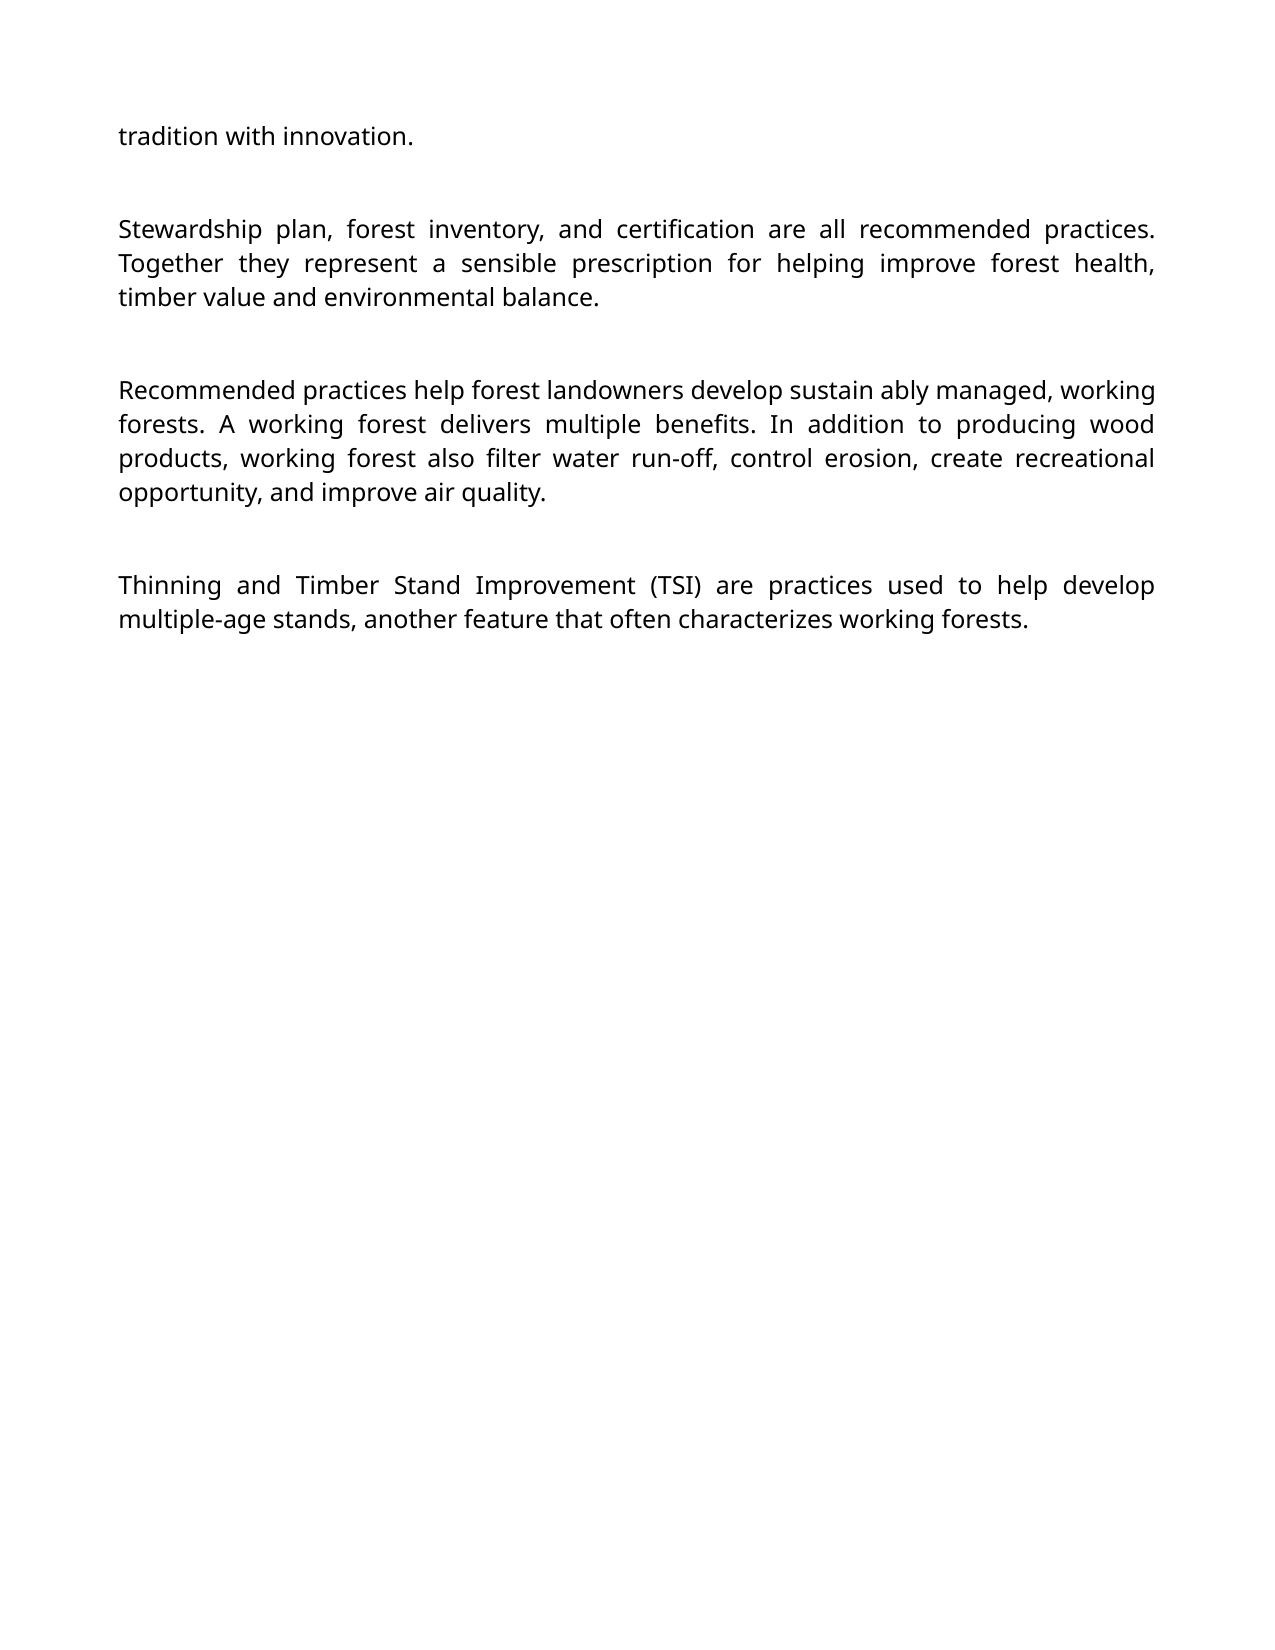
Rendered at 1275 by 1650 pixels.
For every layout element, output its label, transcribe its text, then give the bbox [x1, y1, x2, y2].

text Stewardship plan, forest inventory, and certification are all recommended practices. Together they represent a sensible prescription for helping improve forest health, timber value and environmental balance. [118, 211, 1157, 313]
text Recommended practices help forest landowners develop sustain ably managed, working forests. A working forest delivers multiple benefits. In addition to producing wood products, working forest also filter water run-off, control erosion, create recreational opportunity, and improve air quality. [118, 372, 1157, 509]
text Thinning and Timber Stand Improvement (TSI) are practices used to help develop multiple-age stands, another feature that often characterizes working forests. [118, 568, 1157, 636]
text tradition with innovation. [118, 118, 1157, 152]
